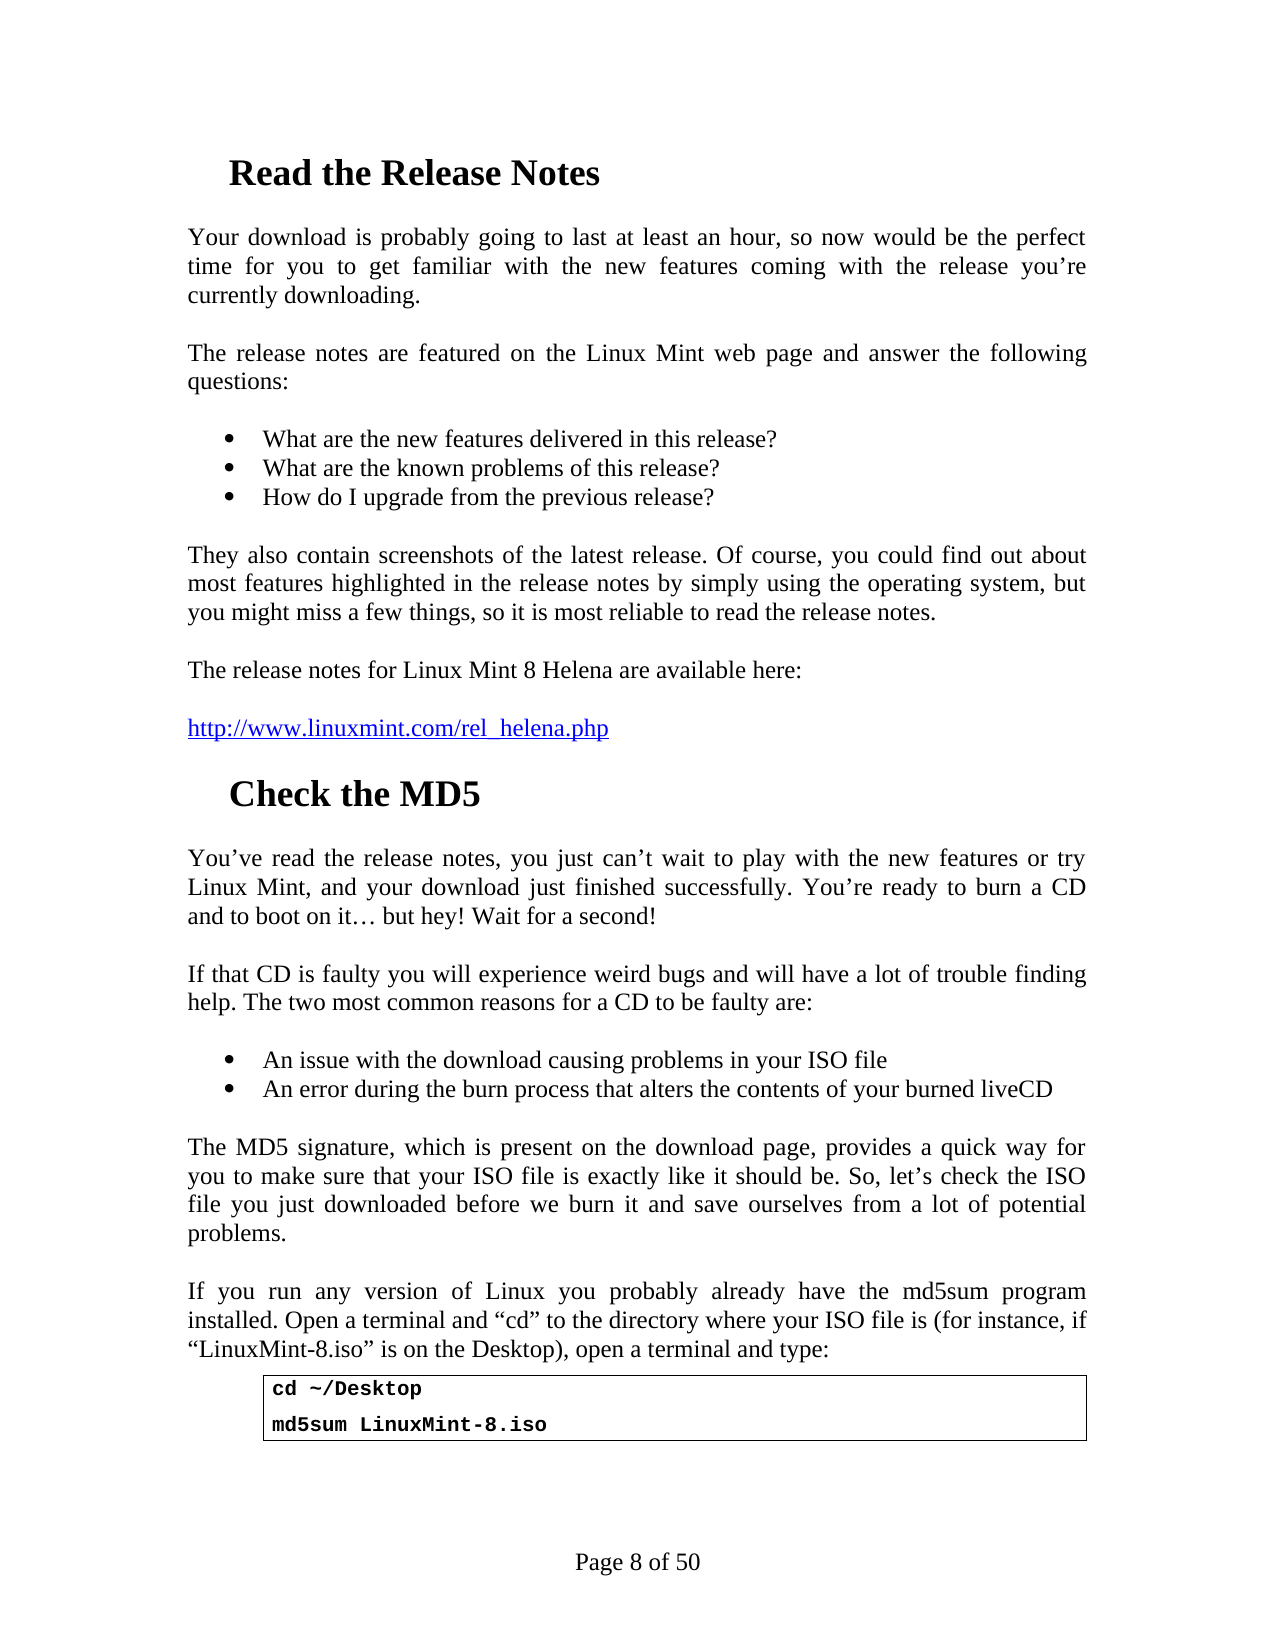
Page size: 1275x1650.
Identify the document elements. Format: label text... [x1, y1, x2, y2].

text The release notes for Linux Mint 8 Helena are available here: [187, 655, 1087, 684]
text http://www.linuxmint.com/rel_helena.php [187, 713, 1087, 742]
text The MD5 signature, which is present on the download page, provides a quick way for you to make sure that your ISO file is exactly like it should be. So, let’s check the ISO file you just downloaded before we burn it and save ourselves from a lot of potential problems. [187, 1132, 1087, 1247]
text They also contain screenshots of the latest release. Of course, you could find out about most features highlighted in the release notes by simply using the operating system, but you might miss a few things, so it is most reliable to read the release notes. [187, 540, 1087, 626]
text cd ~/Desktop [264, 1376, 1086, 1402]
text Your download is probably going to last at least an hour, so now would be the perfect time for you to get familiar with the new features coming with the release you’re currently downloading. [187, 222, 1087, 308]
list What are the new features delivered in this release? [225, 424, 1087, 453]
text If that CD is faulty you will experience weird bugs and will have a lot of trouble finding help. The two most common reasons for a CD to be faulty are: [187, 959, 1087, 1016]
list How do I upgrade from the previous release? [225, 482, 1087, 511]
list An error during the burn process that alters the contents of your burned liveCD [225, 1074, 1087, 1103]
list An issue with the download causing problems in your ISO file [225, 1045, 1087, 1074]
text If you run any version of Linux you probably already have the md5sum program installed. Open a terminal and “cd” to the directory where your ISO file is (for instance, if “LinuxMint-8.iso” is on the Desktop), open a terminal and type: [187, 1276, 1087, 1362]
text You’ve read the release notes, you just can’t wait to play with the new features or try Linux Mint, and your download just finished successfully. You’re ready to burn a CD and to boot on it… but hey! Wait for a second! [187, 843, 1087, 929]
subtitle Read the Release Notes [187, 150, 1087, 193]
list What are the known problems of this release? [225, 453, 1087, 482]
